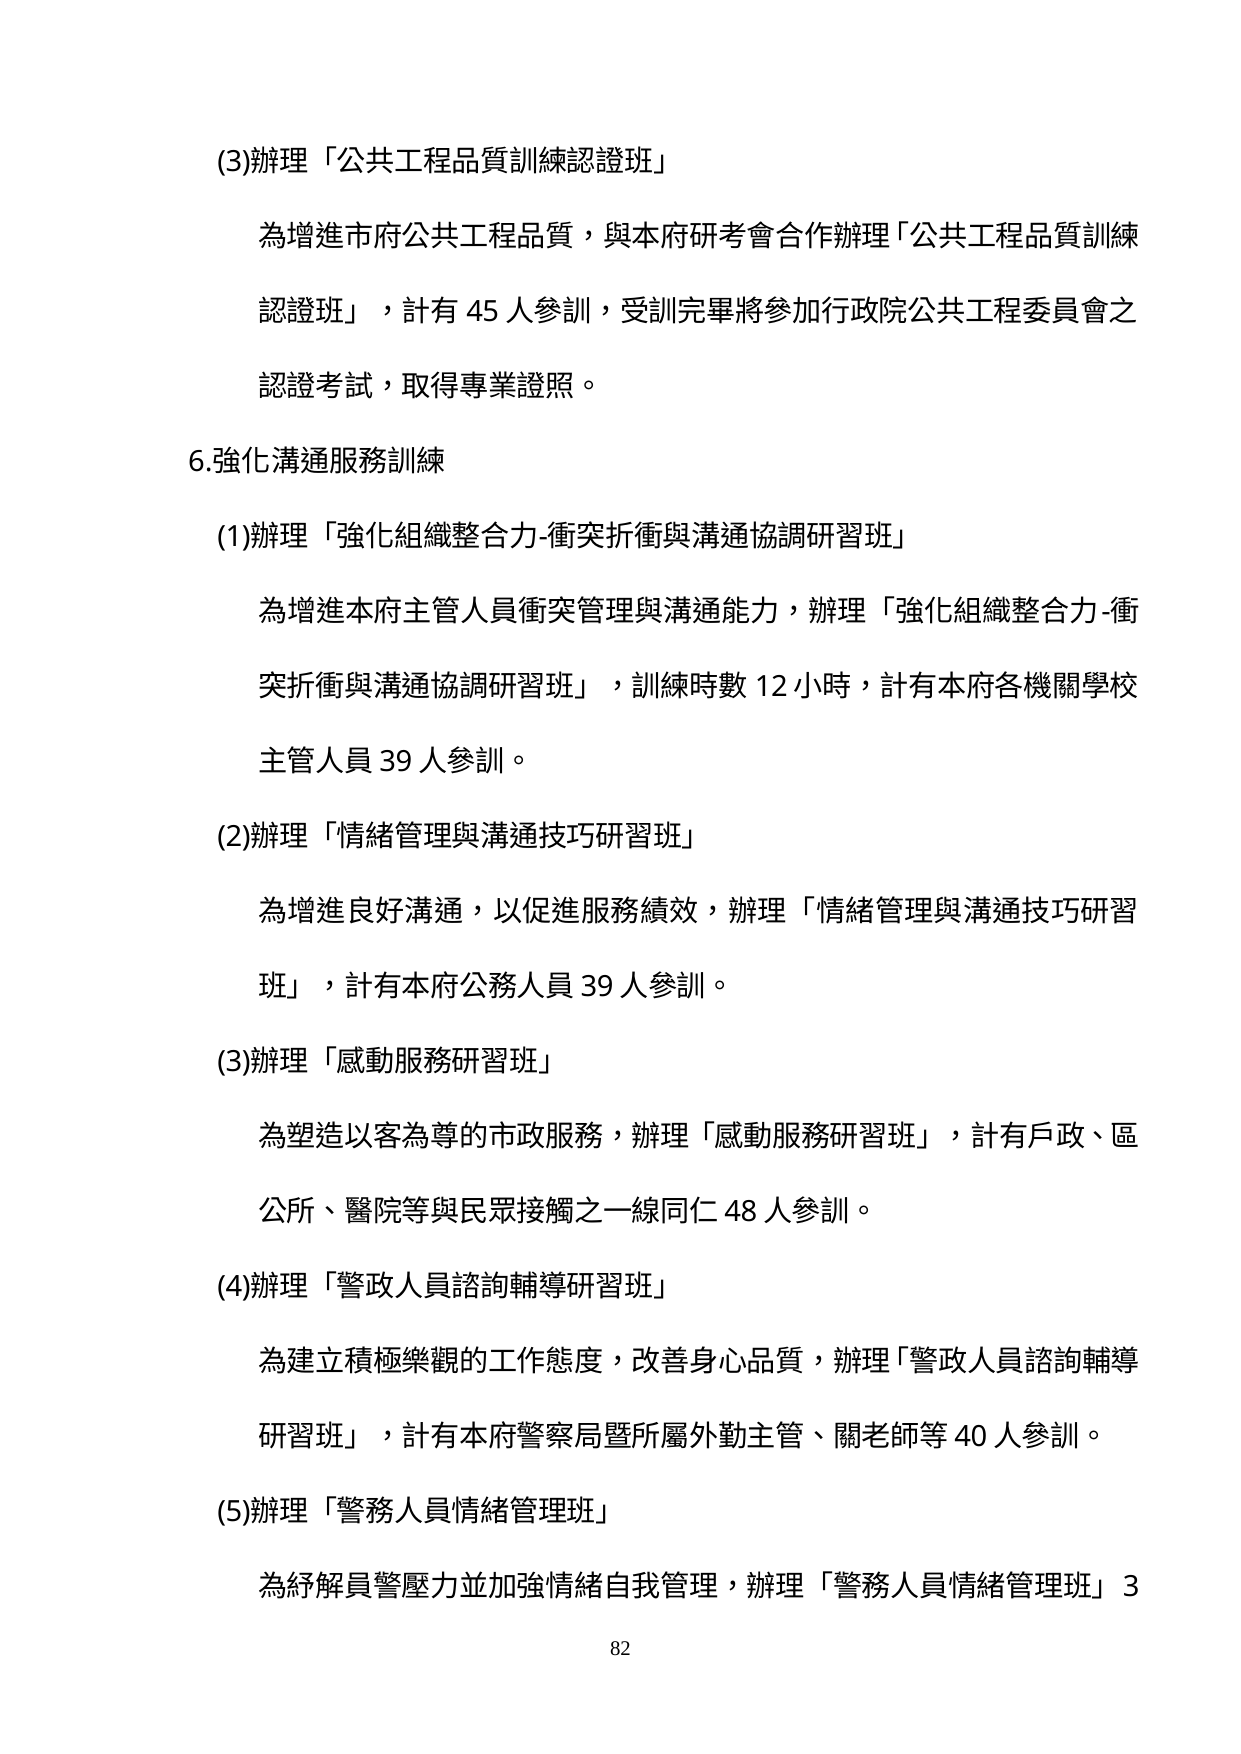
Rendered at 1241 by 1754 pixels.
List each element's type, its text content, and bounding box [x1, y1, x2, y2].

text (2)辦理「情緒管理與溝通技巧研習班」 [217, 796, 1140, 871]
text (4)辦理「警政人員諮詢輔導研習班」 [217, 1246, 1140, 1321]
text (3)辦理「公共工程品質訓練認證班」 [217, 121, 1140, 196]
text 為塑造以客為尊的市政服務，辦理「感動服務研習班」，計有戶政、區公所、醫院等與民眾接觸之一線同仁48人參訓。 [258, 1096, 1140, 1246]
text 6.強化溝通服務訓練 [188, 421, 1140, 496]
text (1)辦理「強化組織整合力-衝突折衝與溝通協調研習班」 [217, 496, 1140, 571]
text 為增進良好溝通，以促進服務績效，辦理「情緒管理與溝通技巧研習班」，計有本府公務人員39人參訓。 [258, 871, 1140, 1021]
text 為建立積極樂觀的工作態度，改善身心品質，辦理「警政人員諮詢輔導研習班」，計有本府警察局暨所屬外勤主管、關老師等40人參訓。 [258, 1321, 1140, 1471]
text (5)辦理「警務人員情緒管理班」 [217, 1471, 1140, 1546]
text 為增進本府主管人員衝突管理與溝通能力，辦理「強化組織整合力-衝突折衝與溝通協調研習班」，訓練時數12小時，計有本府各機關學校主管人員39人參訓。 [258, 571, 1140, 796]
text 為增進市府公共工程品質，與本府研考會合作辦理「公共工程品質訓練認證班」，計有45人參訓，受訓完畢將參加行政院公共工程委員會之認證考試，取得專業證照。 [258, 196, 1140, 421]
text (3)辦理「感動服務研習班」 [217, 1021, 1140, 1096]
text 為紓解員警壓力並加強情緒自我管理，辦理「警務人員情緒管理班」3 [258, 1546, 1140, 1621]
